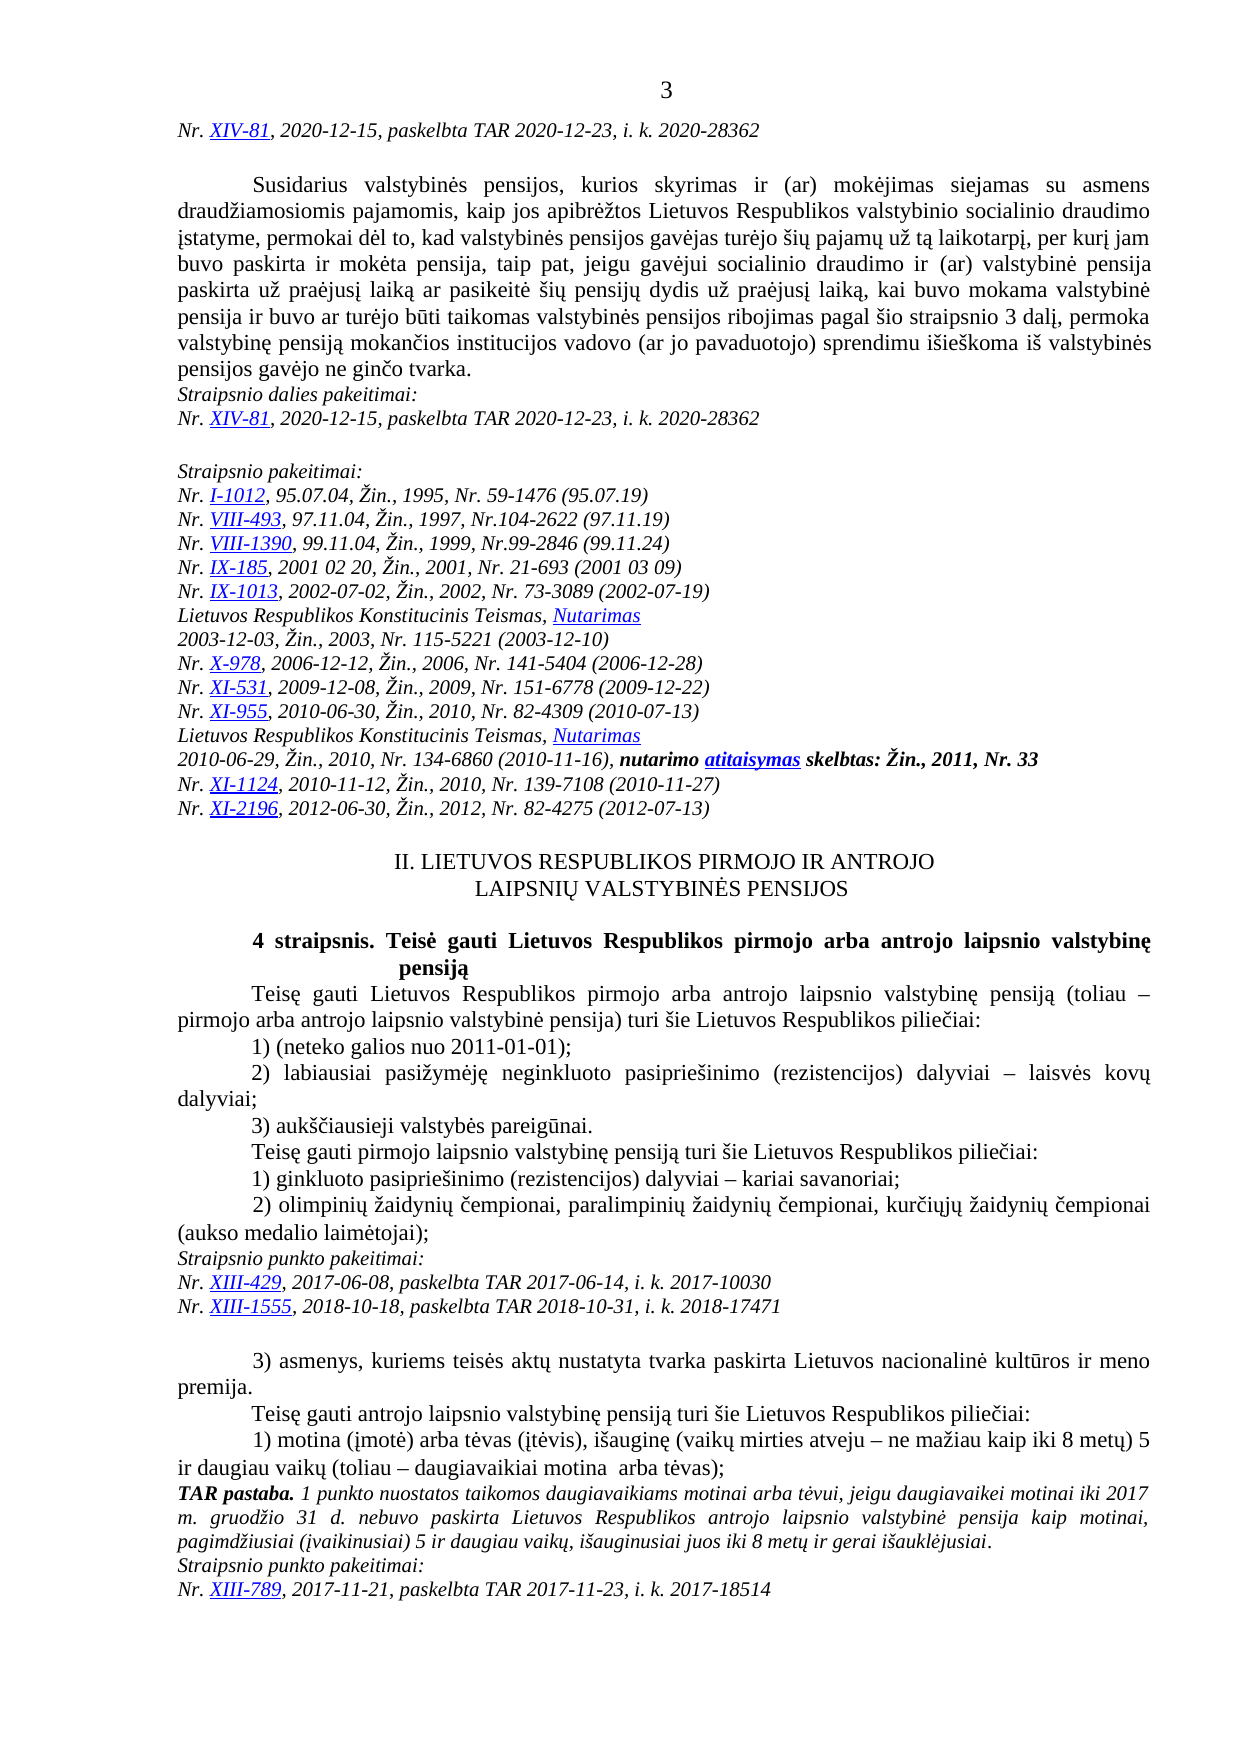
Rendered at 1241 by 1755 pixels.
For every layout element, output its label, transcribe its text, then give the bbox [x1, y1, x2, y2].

text 3) asmenys, kuriems teisės aktų nustatyta tvarka paskirta Lietuvos nacionalinė kultūros ir meno premija. [177, 1347, 1152, 1400]
text Nr. IX-1013, 2002-07-02, Žin., 2002, Nr. 73-3089 (2002-07-19) [177, 579, 1152, 603]
text 4 straipsnis. Teisė gauti Lietuvos Respublikos pirmojo arba antrojo laipsnio valstybinę pensiją [252, 927, 1152, 980]
text Nr. XI-1124, 2010-11-12, Žin., 2010, Nr. 139-7108 (2010-11-27) [177, 771, 1152, 796]
text Lietuvos Respublikos Konstitucinis Teismas, Nutarimas [177, 603, 1152, 627]
text Straipsnio pakeitimai: [177, 459, 1152, 483]
text 1) ginkluoto pasipriešinimo (rezistencijos) dalyviai – kariai savanoriai; [177, 1164, 1152, 1191]
text Nr. XI-531, 2009-12-08, Žin., 2009, Nr. 151-6778 (2009-12-22) [177, 675, 1152, 699]
text Nr. XIII-1555, 2018-10-18, paskelbta TAR 2018-10-31, i. k. 2018-17471 [177, 1294, 1152, 1318]
text Nr. XIV-81, 2020-12-15, paskelbta TAR 2020-12-23, i. k. 2020-28362 [177, 406, 1152, 430]
text II. LIETUVOS RESPUBLIKOS PIRMOJO IR ANTROJO LAIPSNIŲ VALSTYBINĖS PENSIJOS [177, 848, 1152, 901]
text Straipsnio punkto pakeitimai: [177, 1246, 1152, 1270]
text Lietuvos Respublikos Konstitucinis Teismas, Nutarimas [177, 723, 1152, 747]
text 3) aukščiausieji valstybės pareigūnai. [177, 1112, 1152, 1138]
text Straipsnio dalies pakeitimai: [177, 382, 1152, 406]
text Nr. XI-955, 2010-06-30, Žin., 2010, Nr. 82-4309 (2010-07-13) [177, 699, 1152, 723]
text 2) olimpinių žaidynių čempionai, paralimpinių žaidynių čempionai, kurčiųjų žaidynių čempionai (aukso medalio laimėtojai); [177, 1191, 1152, 1246]
text TAR pastaba. 1 punkto nuostatos taikomos daugiavaikiams motinai arba tėvui, jeigu daugiavaikei motinai iki 2017 m. gruodžio 31 d. nebuvo paskirta Lietuvos Respublikos antrojo laipsnio valstybinė pensija kaip motinai, pagimdžiusiai (įvaikinusiai) 5 ir daugiau vaikų, išauginusiai juos iki 8 metų ir gerai išauklėjusiai. [177, 1481, 1152, 1553]
text Teisę gauti antrojo laipsnio valstybinę pensiją turi šie Lietuvos Respublikos piliečiai: [177, 1400, 1152, 1426]
text 2003-12-03, Žin., 2003, Nr. 115-5221 (2003-12-10) [177, 627, 1152, 651]
text Nr. IX-185, 2001 02 20, Žin., 2001, Nr. 21-693 (2001 03 09) [177, 555, 1152, 579]
text Nr. XIII-789, 2017-11-21, paskelbta TAR 2017-11-23, i. k. 2017-18514 [177, 1577, 1152, 1601]
text Straipsnio punkto pakeitimai: [177, 1553, 1152, 1577]
text Susidarius valstybinės pensijos, kurios skyrimas ir (ar) mokėjimas siejamas su asmens draudžiamosiomis pajamomis, kaip jos apibrėžtos Lietuvos Respublikos valstybinio socialinio draudimo įstatyme, permokai dėl to, kad valstybinės pensijos gavėjas turėjo šių pajamų už tą laikotarpį, per kurį jam buvo paskirta ir mokėta pensija, taip pat, jeigu gavėjui socialinio draudimo ir (ar) valstybinė pensija paskirta už praėjusį laiką ar pasikeitė šių pensijų dydis už praėjusį laiką, kai buvo mokama valstybinė pensija ir buvo ar turėjo būti taikomas valstybinės pensijos ribojimas pagal šio straipsnio 3 dalį, permoka valstybinę pensiją mokančios institucijos vadovo (ar jo pavaduotojo) sprendimu išieškoma iš valstybinės pensijos gavėjo ne ginčo tvarka. [177, 171, 1152, 382]
text Nr. XIII-429, 2017-06-08, paskelbta TAR 2017-06-14, i. k. 2017-10030 [177, 1270, 1152, 1294]
text 2) labiausiai pasižymėję neginkluoto pasipriešinimo (rezistencijos) dalyviai – laisvės kovų dalyviai; [177, 1059, 1152, 1112]
text Nr. X-978, 2006-12-12, Žin., 2006, Nr. 141-5404 (2006-12-28) [177, 651, 1152, 675]
text Nr. I-1012, 95.07.04, Žin., 1995, Nr. 59-1476 (95.07.19) [177, 483, 1152, 507]
text 2010-06-29, Žin., 2010, Nr. 134-6860 (2010-11-16), nutarimo atitaisymas skelbtas: Žin., 2011, Nr. 33 [177, 747, 1152, 771]
text Nr. VIII-493, 97.11.04, Žin., 1997, Nr.104-2622 (97.11.19) [177, 507, 1152, 531]
text Nr. VIII-1390, 99.11.04, Žin., 1999, Nr.99-2846 (99.11.24) [177, 531, 1152, 555]
text Nr. XI-2196, 2012-06-30, Žin., 2012, Nr. 82-4275 (2012-07-13) [177, 796, 1152, 819]
text 1) (neteko galios nuo 2011-01-01); [177, 1033, 1152, 1059]
text Nr. XIV-81, 2020-12-15, paskelbta TAR 2020-12-23, i. k. 2020-28362 [177, 118, 1152, 142]
text Teisę gauti Lietuvos Respublikos pirmojo arba antrojo laipsnio valstybinę pensiją (toliau – pirmojo arba antrojo laipsnio valstybinė pensija) turi šie Lietuvos Respublikos piliečiai: [177, 980, 1152, 1033]
text 1) motina (įmotė) arba tėvas (įtėvis), išauginę (vaikų mirties atveju – ne mažiau kaip iki 8 metų) 5 ir daugiau vaikų (toliau – daugiavaikiai motina arba tėvas); [177, 1426, 1152, 1481]
text Teisę gauti pirmojo laipsnio valstybinę pensiją turi šie Lietuvos Respublikos piliečiai: [177, 1138, 1152, 1164]
